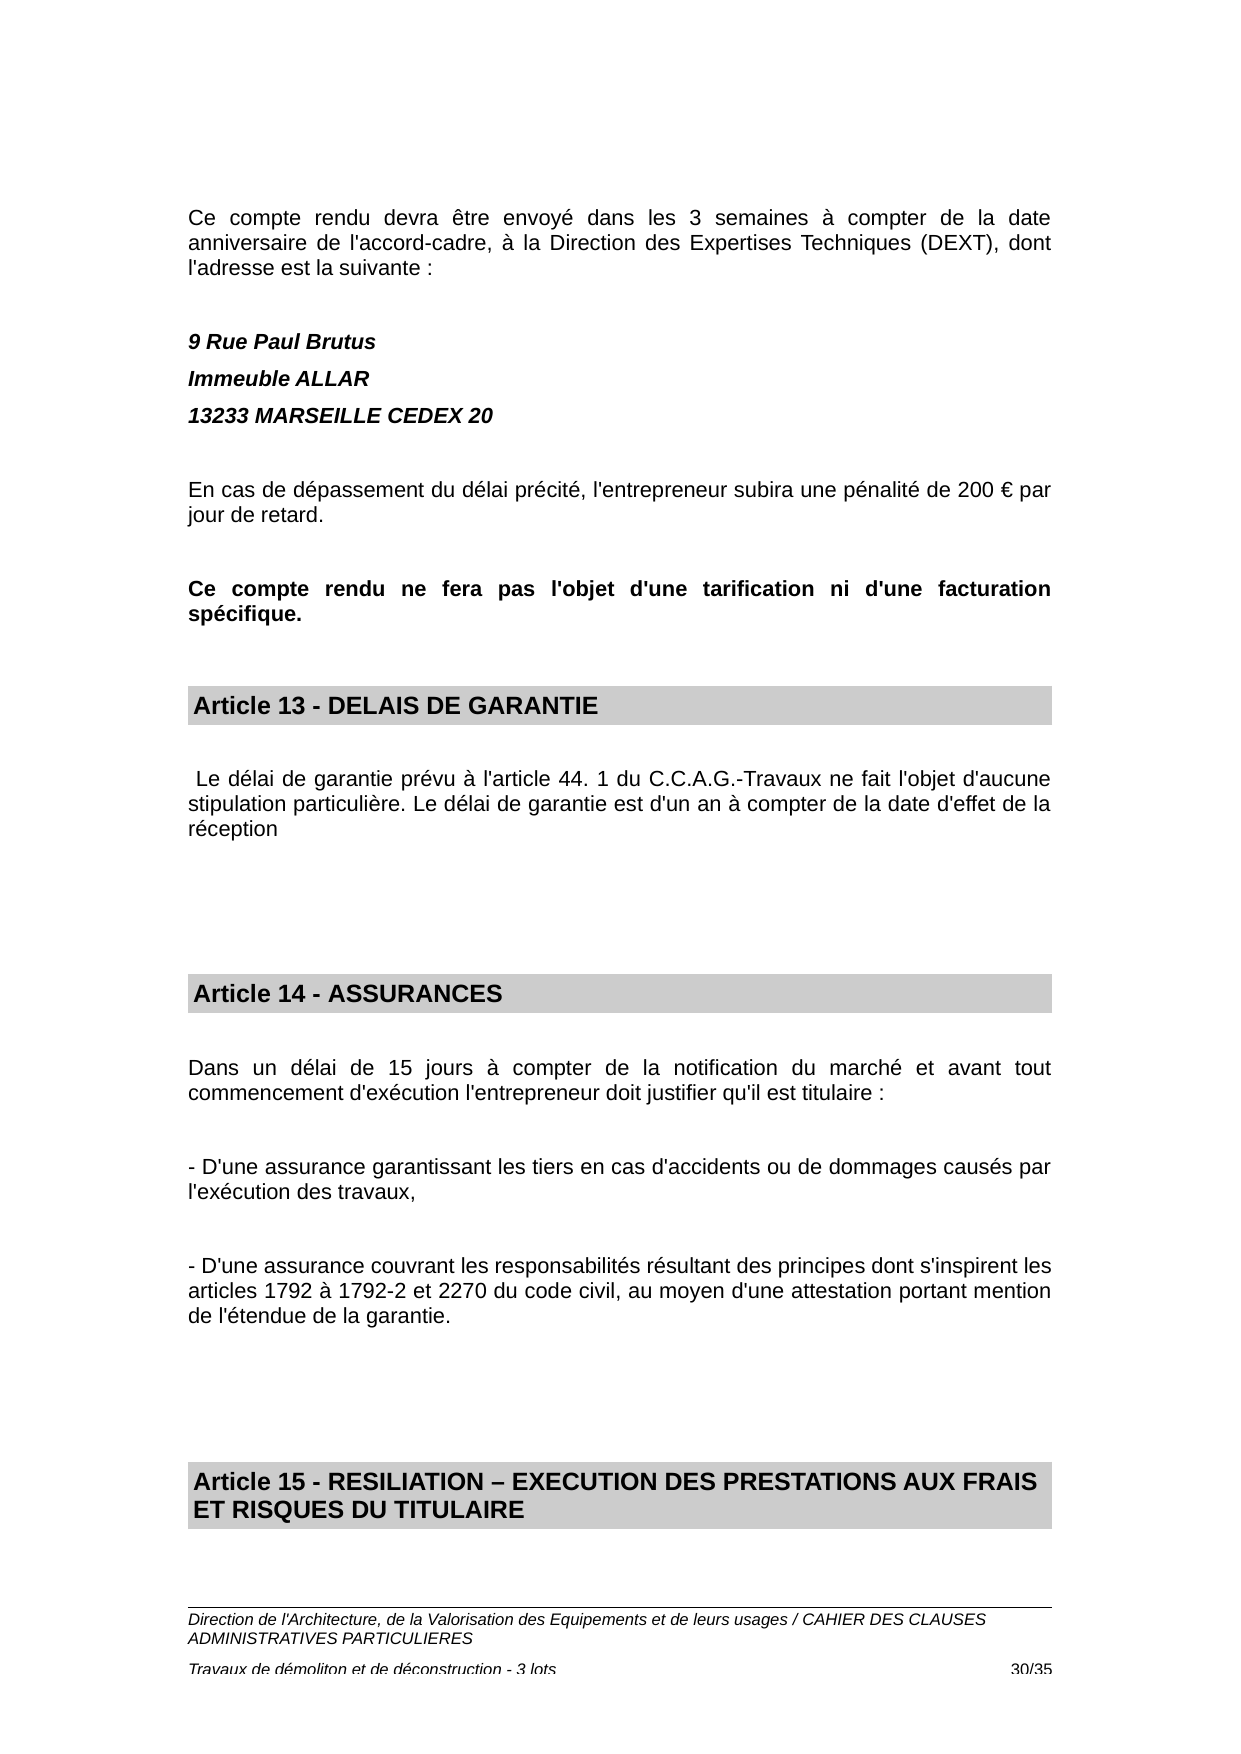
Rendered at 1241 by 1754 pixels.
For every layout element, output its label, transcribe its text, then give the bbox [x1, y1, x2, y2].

subtitle DELAIS DE GARANTIE [190, 688, 1050, 722]
text Le délai de garantie prévu à l'article 44. 1 du C.C.A.G.-Travaux ne fait l'objet d'aucune stipulation particulière. Le délai de garantie est d'un an à compter de la date d'effet de la réception [188, 766, 1052, 841]
text - D'une assurance garantissant les tiers en cas d'accidents ou de dommages causés par l'exécution des travaux, [188, 1154, 1052, 1204]
text 9 Rue Paul Brutus [188, 329, 1052, 354]
subtitle ASSURANCES [190, 977, 1050, 1011]
text Dans un délai de 15 jours à compter de la notification du marché et avant tout commencement d'exécution l'entrepreneur doit justifier qu'il est titulaire : [188, 1054, 1052, 1105]
text En cas de dépassement du délai précité, l'entrepreneur subira une pénalité de 200 € par jour de retard. [188, 477, 1052, 527]
text Ce compte rendu ne fera pas l'objet d'une tarification ni d'une facturation spécifique. [188, 576, 1052, 626]
text 13233 MARSEILLE CEDEX 20 [188, 403, 1052, 428]
text - D'une assurance couvrant les responsabilités résultant des principes dont s'inspirent les articles 1792 à 1792-2 et 2270 du code civil, au moyen d'une attestation portant mention de l'étendue de la garantie. [188, 1253, 1052, 1328]
text Ce compte rendu devra être envoyé dans les 3 semaines à compter de la date anniversaire de l'accord-cadre, à la Direction des Expertises Techniques (DEXT), dont l'adresse est la suivante : [188, 204, 1052, 280]
text Immeuble ALLAR [188, 366, 1052, 391]
subtitle RESILIATION – EXECUTION DES PRESTATIONS AUX FRAIS ET RISQUES DU TITULAIRE [190, 1464, 1050, 1527]
